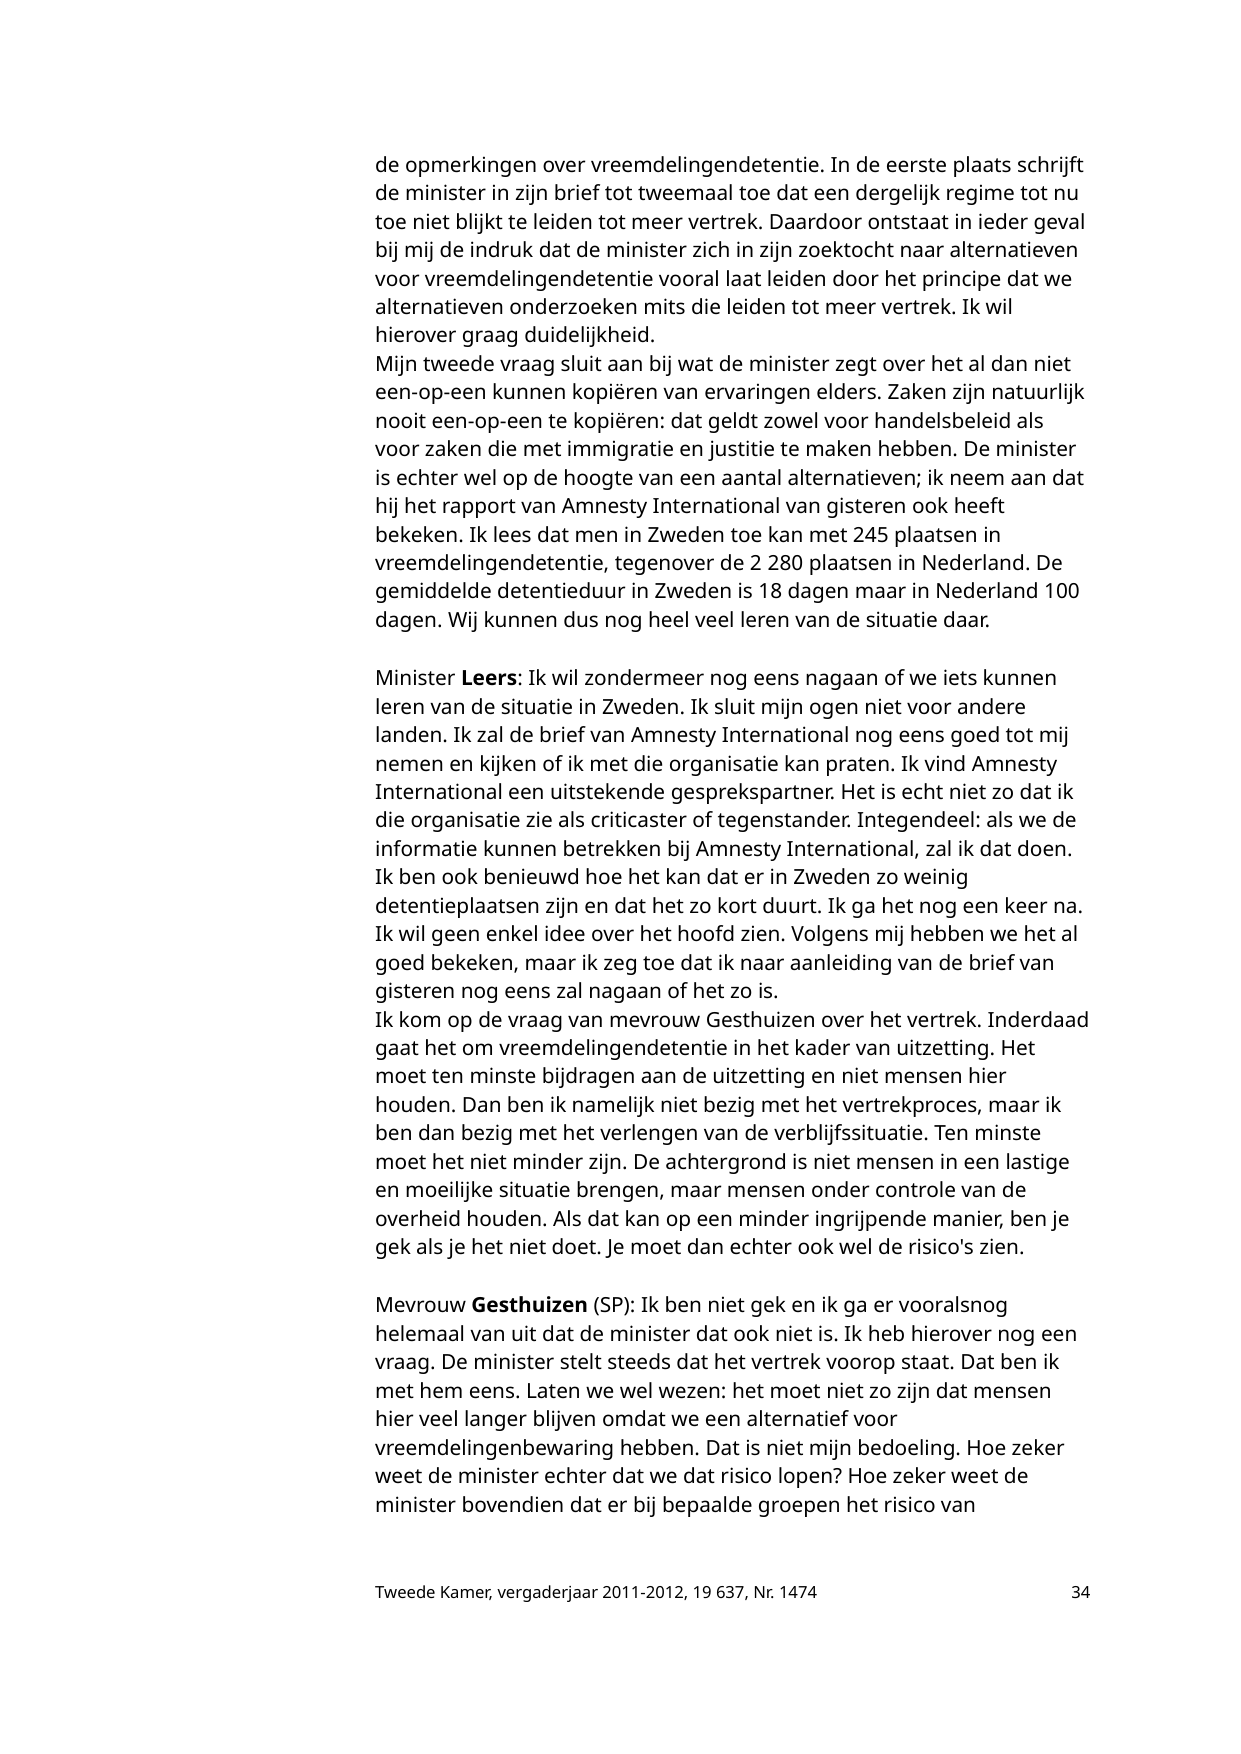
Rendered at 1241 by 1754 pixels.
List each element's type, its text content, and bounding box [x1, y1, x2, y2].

text Mevrouw Gesthuizen (SP): Ik ben niet gek en ik ga er vooralsnog helemaal van uit dat de minister dat ook niet is. Ik heb hierover nog een vraag. De minister stelt steeds dat het vertrek voorop staat. Dat ben ik met hem eens. Laten we wel wezen: het moet niet zo zijn dat mensen hier veel langer blijven omdat we een alternatief voor vreemdelingenbewaring hebben. Dat is niet mijn bedoeling. Hoe zeker weet de minister echter dat we dat risico lopen? Hoe zeker weet de minister bovendien dat er bij bepaalde groepen het risico van [375, 1291, 1090, 1518]
text Minister Leers: Ik wil zondermeer nog eens nagaan of we iets kunnen leren van de situatie in Zweden. Ik sluit mijn ogen niet voor andere landen. Ik zal de brief van Amnesty International nog eens goed tot mij nemen en kijken of ik met die organisatie kan praten. Ik vind Amnesty International een uitstekende gesprekspartner. Het is echt niet zo dat ik die organisatie zie als criticaster of tegenstander. Integendeel: als we de informatie kunnen betrekken bij Amnesty International, zal ik dat doen. Ik ben ook benieuwd hoe het kan dat er in Zweden zo weinig detentieplaatsen zijn en dat het zo kort duurt. Ik ga het nog een keer na. Ik wil geen enkel idee over het hoofd zien. Volgens mij hebben we het al goed bekeken, maar ik zeg toe dat ik naar aanleiding van de brief van gisteren nog eens zal nagaan of het zo is. [375, 663, 1090, 1005]
text Ik kom op de vraag van mevrouw Gesthuizen over het vertrek. Inderdaad gaat het om vreemdelingendetentie in het kader van uitzetting. Het moet ten minste bijdragen aan de uitzetting en niet mensen hier houden. Dan ben ik namelijk niet bezig met het vertrekproces, maar ik ben dan bezig met het verlengen van de verblijfssituatie. Ten minste moet het niet minder zijn. De achtergrond is niet mensen in een lastige en moeilijke situatie brengen, maar mensen onder controle van de overheid houden. Als dat kan op een minder ingrijpende manier, ben je gek als je het niet doet. Je moet dan echter ook wel de risico's zien. [375, 1005, 1090, 1261]
text de opmerkingen over vreemdelingendetentie. In de eerste plaats schrijft de minister in zijn brief tot tweemaal toe dat een dergelijk regime tot nu toe niet blijkt te leiden tot meer vertrek. Daardoor ontstaat in ieder geval bij mij de indruk dat de minister zich in zijn zoektocht naar alternatieven voor vreemdelingendetentie vooral laat leiden door het principe dat we alternatieven onderzoeken mits die leiden tot meer vertrek. Ik wil hierover graag duidelijkheid. [375, 150, 1090, 349]
text Mijn tweede vraag sluit aan bij wat de minister zegt over het al dan niet een-op-een kunnen kopiëren van ervaringen elders. Zaken zijn natuurlijk nooit een-op-een te kopiëren: dat geldt zowel voor handelsbeleid als voor zaken die met immigratie en justitie te maken hebben. De minister is echter wel op de hoogte van een aantal alternatieven; ik neem aan dat hij het rapport van Amnesty International van gisteren ook heeft bekeken. Ik lees dat men in Zweden toe kan met 245 plaatsen in vreemdelingendetentie, tegenover de 2 280 plaatsen in Nederland. De gemiddelde detentieduur in Zweden is 18 dagen maar in Nederland 100 dagen. Wij kunnen dus nog heel veel leren van de situatie daar. [375, 349, 1090, 633]
